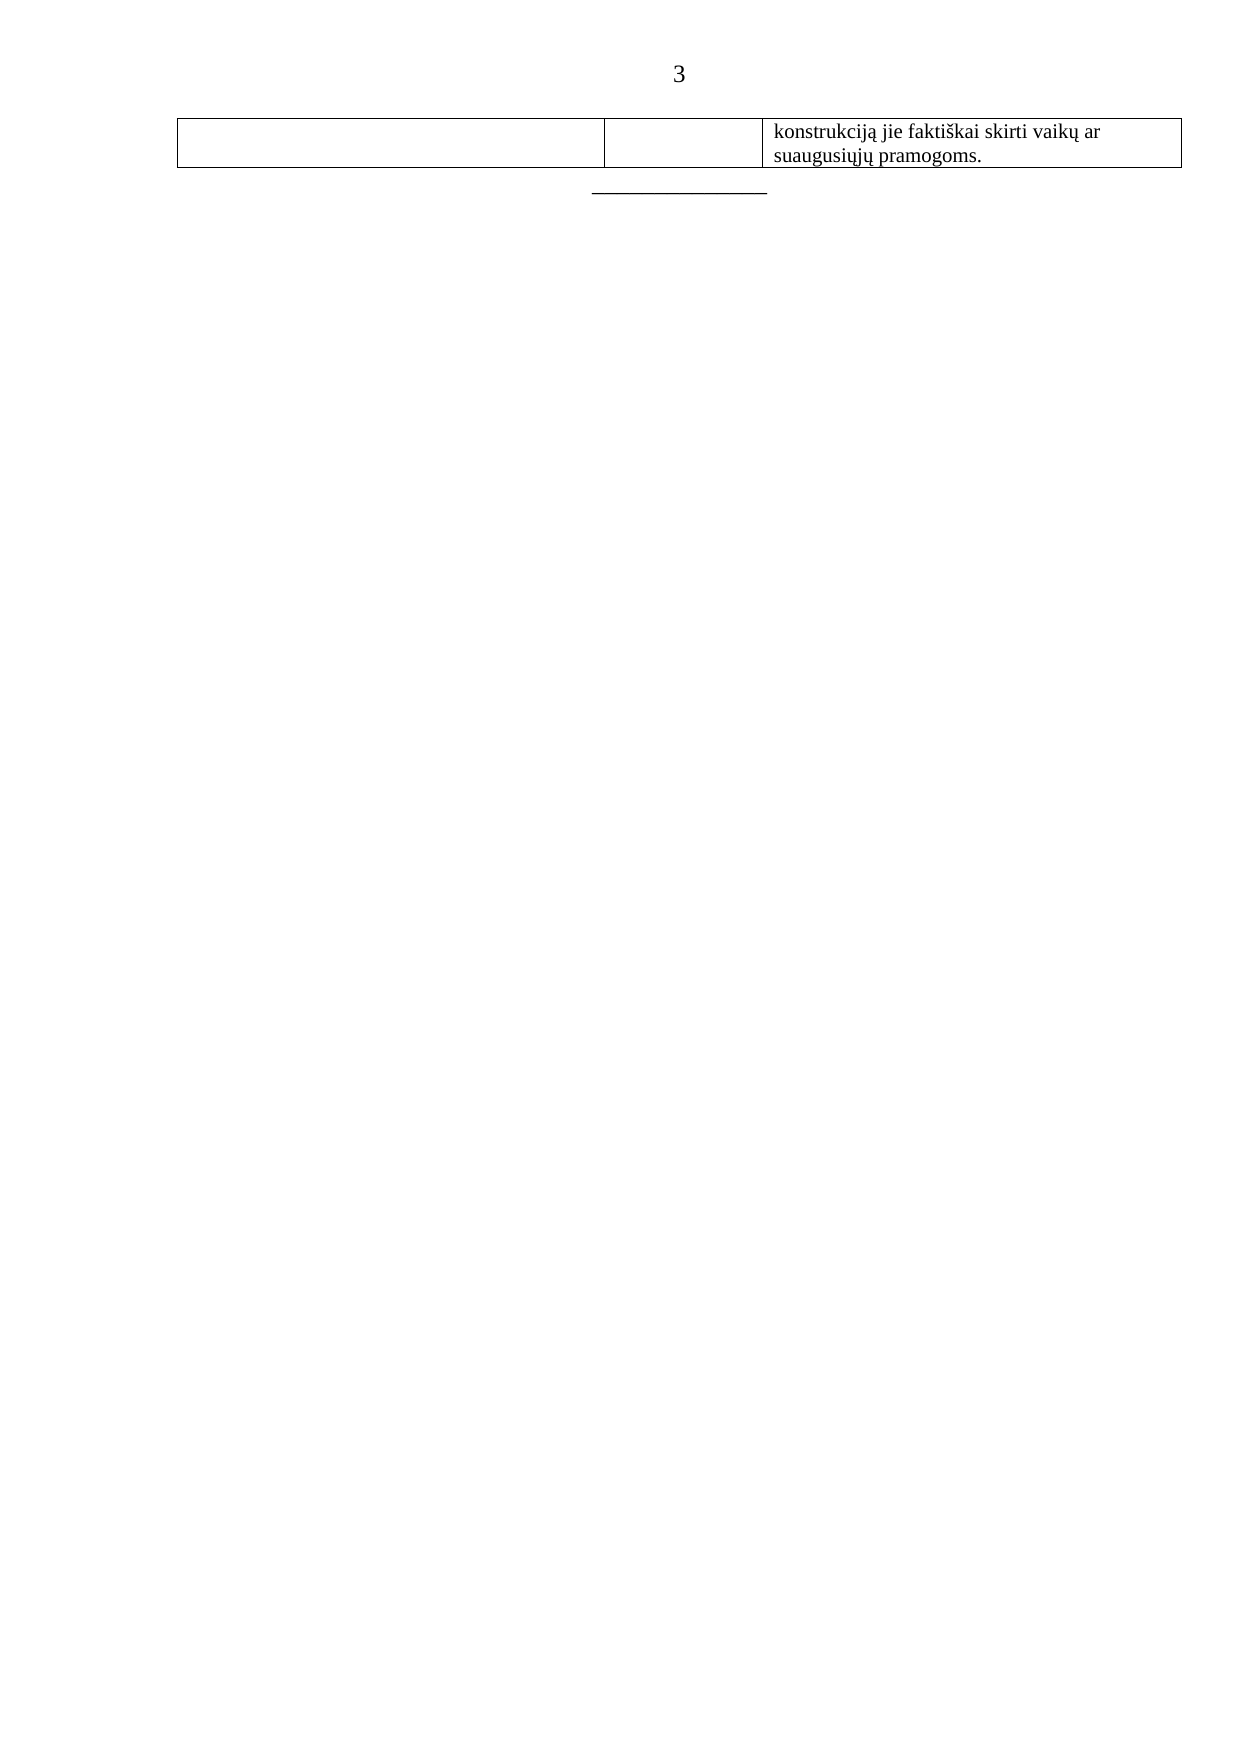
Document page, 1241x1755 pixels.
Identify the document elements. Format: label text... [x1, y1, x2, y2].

text ______________ [177, 168, 1181, 197]
table_cell [605, 119, 762, 167]
table_cell [178, 119, 604, 167]
table_cell konstrukciją jie faktiškai skirti vaikų ar suaugusiųjų pramogoms. [763, 119, 1181, 167]
